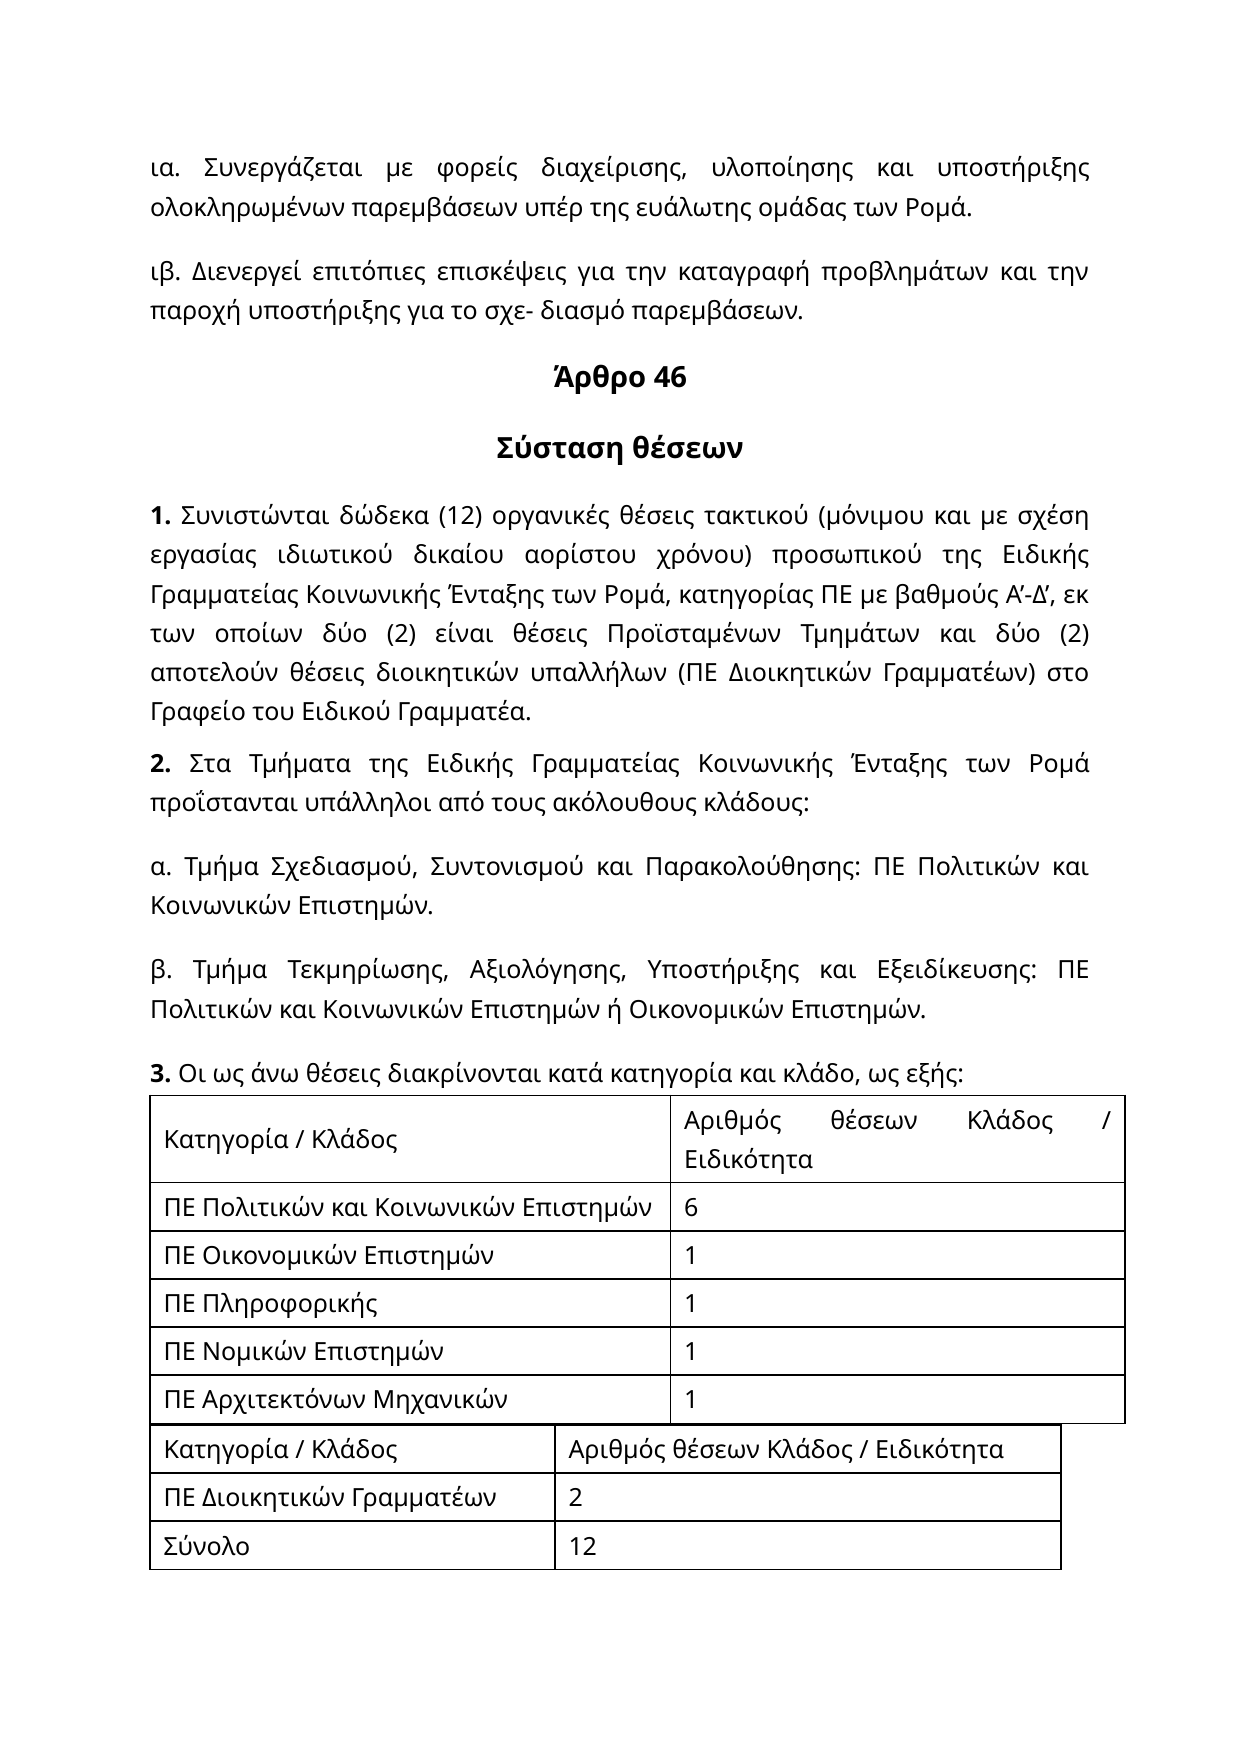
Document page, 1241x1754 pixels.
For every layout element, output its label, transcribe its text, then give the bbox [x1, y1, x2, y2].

text 1. Συνιστώνται δώδεκα (12) οργανικές θέσεις τακτικού (μόνιμου και με σχέση εργασίας ιδιωτικού δικαίου αορίστου χρόνου) προσωπικού της Ειδικής Γραμματείας Κοινωνικής Ένταξης των Ρομά, κατηγορίας ΠΕ με βαθμούς Α’-Δ’, εκ των οποίων δύο (2) είναι θέσεις Προϊσταμένων Τμημάτων και δύο (2) αποτελούν θέσεις διοικητικών υπαλλήλων (ΠΕ Διοικητικών Γραμματέων) στο Γραφείο του Ειδικού Γραμματέα. [150, 498, 1090, 728]
table_cell ΠΕ Πολιτικών και Κοινωνικών Επιστημών [151, 1183, 670, 1230]
table_cell 12 [556, 1522, 1060, 1568]
text 2. Στα Τμήματα της Ειδικής Γραμματείας Κοινωνικής Ένταξης των Ρομά προΐστανται υπάλληλοι από τους ακόλουθους κλάδους: [150, 745, 1090, 819]
table_cell 6 [671, 1183, 1124, 1230]
table_cell 1 [671, 1376, 1124, 1422]
text ιβ. Διενεργεί επιτόπιες επισκέψεις για την καταγραφή προβλημάτων και την παροχή υποστήριξης για το σχε- διασμό παρεμβάσεων. [150, 253, 1090, 327]
table_cell 1 [671, 1280, 1124, 1326]
table_cell ΠΕ Διοικητικών Γραμματέων [151, 1474, 554, 1520]
text 3. Οι ως άνω θέσεις διακρίνονται κατά κατηγορία και κλάδο, ως εξής: [150, 1055, 1090, 1089]
table_header Κατηγορία / Κλάδος [151, 1426, 554, 1472]
table_header Αριθμός θέσεων Κλάδος / Ειδικότητα [671, 1096, 1124, 1182]
table_cell ΠΕ Αρχιτεκτόνων Μηχανικών [151, 1376, 670, 1422]
text ια. Συνεργάζεται με φορείς διαχείρισης, υλοποίησης και υποστήριξης ολοκληρωμένων παρεμβάσεων υπέρ της ευάλωτης ομάδας των Ρομά. [150, 150, 1090, 223]
subtitle Άρθρο 46 [150, 357, 1090, 396]
table_cell Σύνολο [151, 1522, 554, 1568]
table_cell 1 [671, 1232, 1124, 1278]
table_cell ΠΕ Πληροφορικής [151, 1280, 670, 1326]
table_cell ΠΕ Οικονομικών Επιστημών [151, 1232, 670, 1278]
table_cell 2 [556, 1474, 1060, 1520]
table_header Κατηγορία / Κλάδος [151, 1096, 670, 1182]
table_cell ΠΕ Νομικών Επιστημών [151, 1328, 670, 1374]
text β. Τμήμα Τεκμηρίωσης, Αξιολόγησης, Υποστήριξης και Εξειδίκευσης: ΠΕ Πολιτικών και Κοινωνικών Επιστημών ή Οικονομικών Επιστημών. [150, 952, 1090, 1025]
subtitle Σύσταση θέσεων [150, 427, 1090, 467]
table_cell 1 [671, 1328, 1124, 1374]
table_header Αριθμός θέσεων Κλάδος / Ειδικότητα [556, 1426, 1060, 1472]
text α. Τμήμα Σχεδιασμού, Συντονισμού και Παρακολούθησης: ΠΕ Πολιτικών και Κοινωνικών Επιστημών. [150, 849, 1090, 922]
